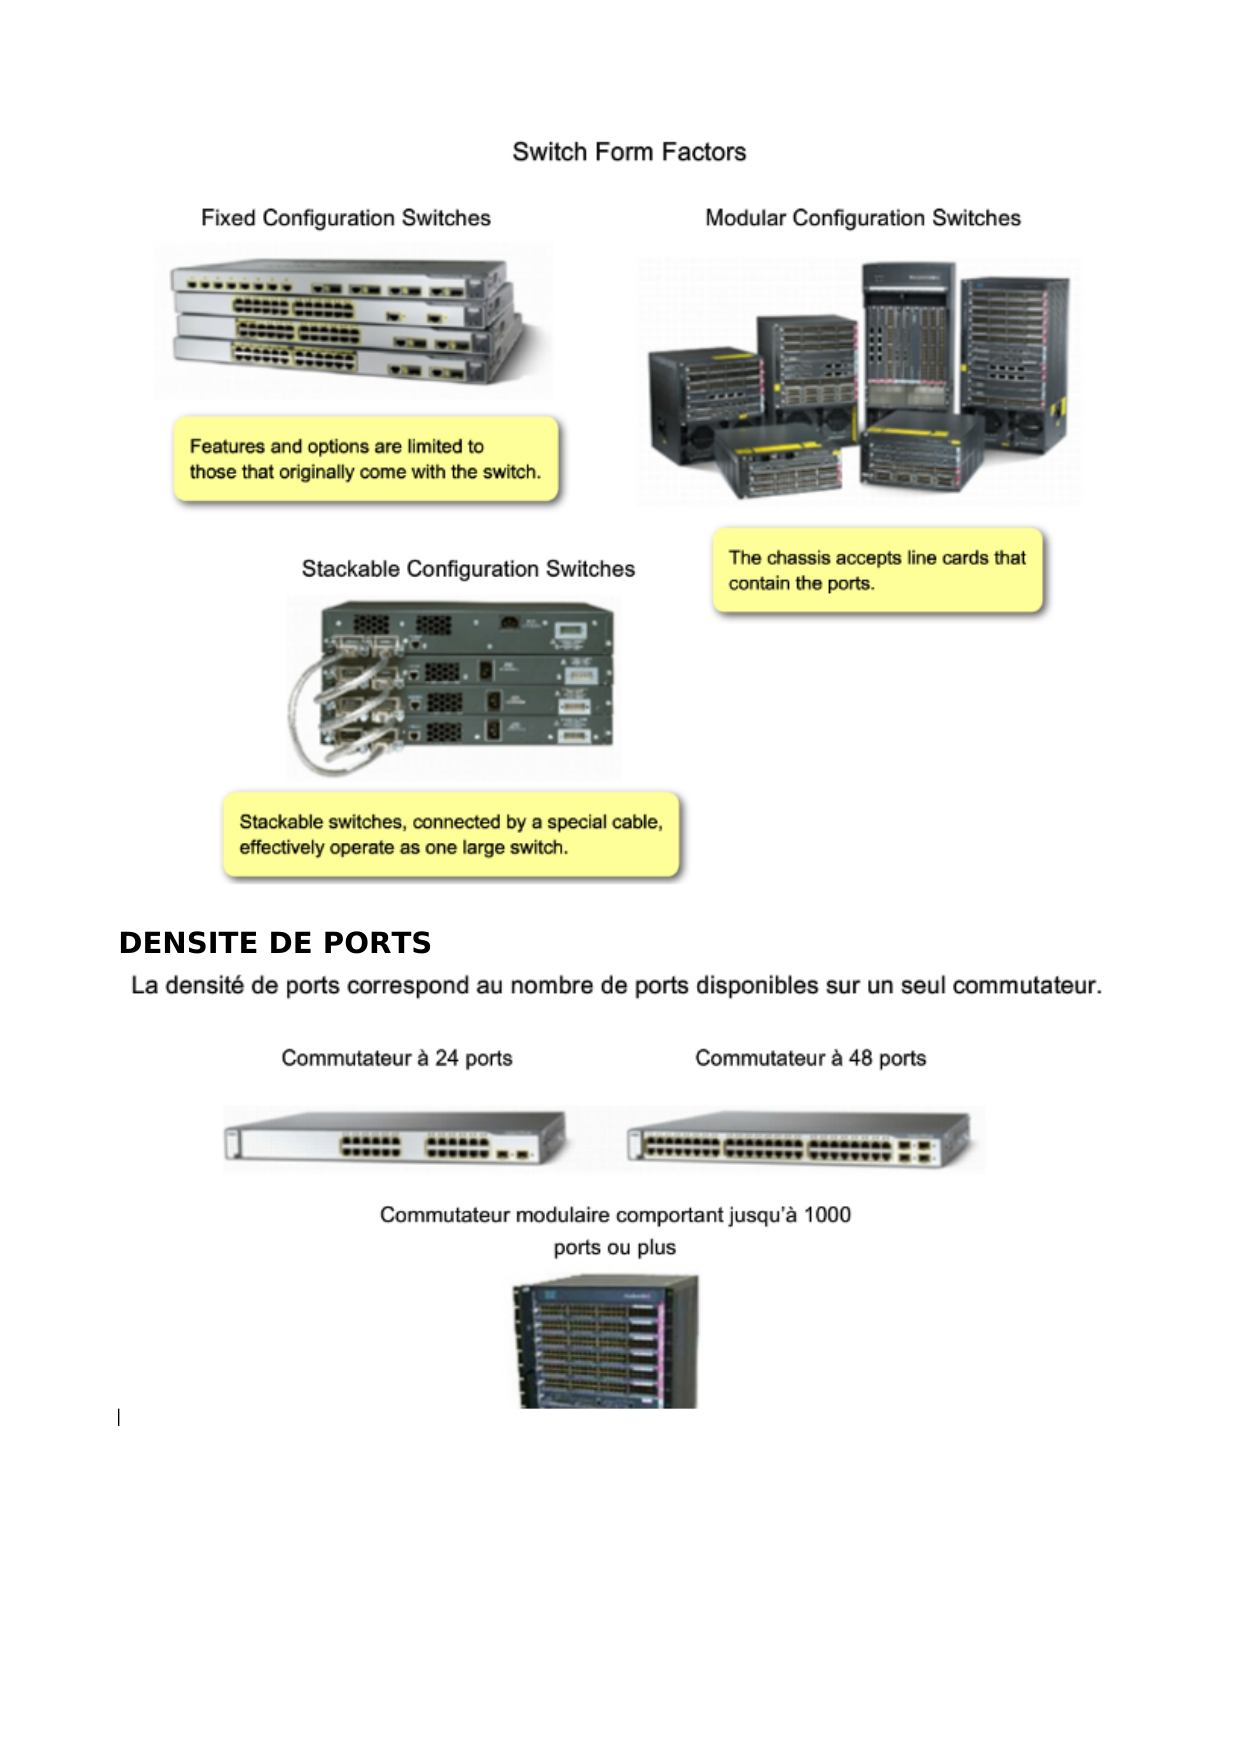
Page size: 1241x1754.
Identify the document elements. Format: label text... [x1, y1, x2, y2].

subtitle DENSITE DE PORTS [118, 926, 1122, 960]
picture [118, 972, 1123, 1426]
picture [118, 118, 1123, 889]
